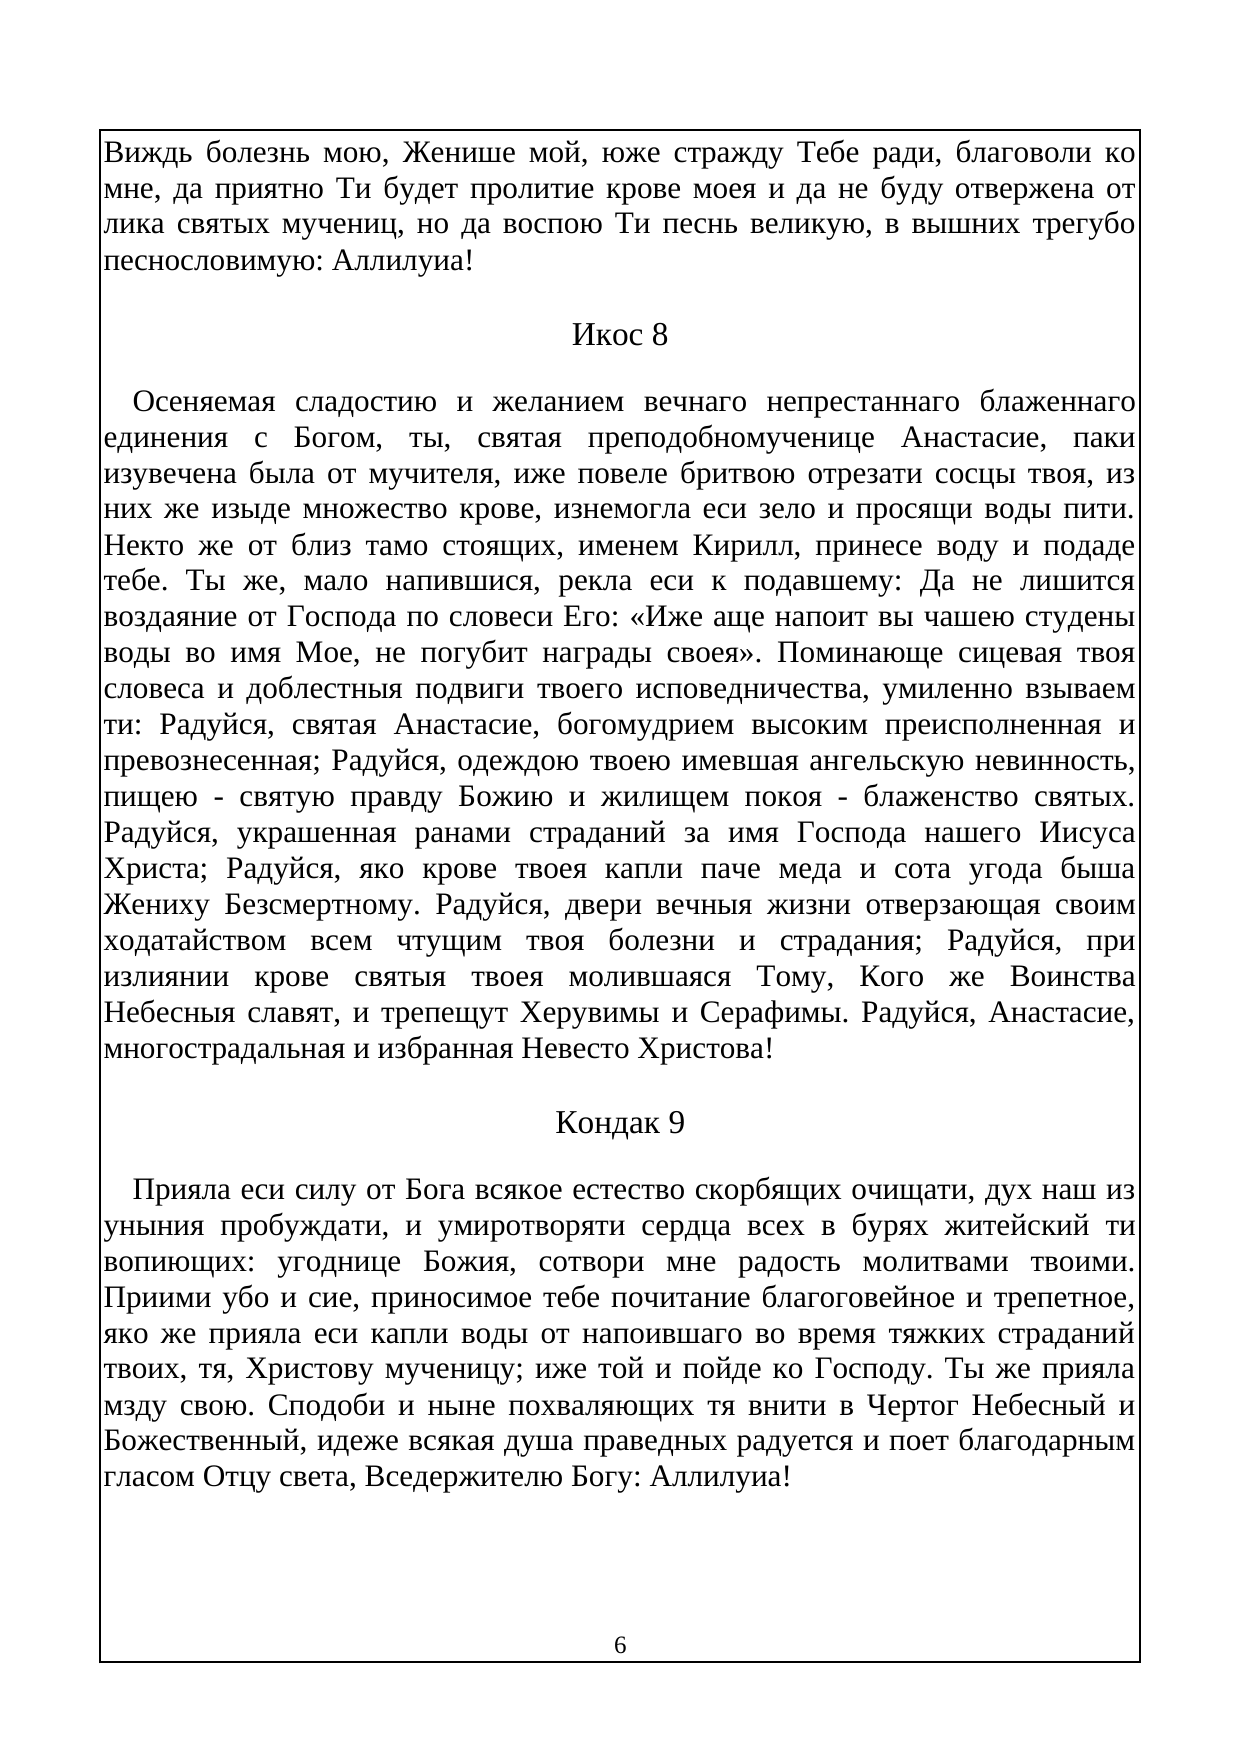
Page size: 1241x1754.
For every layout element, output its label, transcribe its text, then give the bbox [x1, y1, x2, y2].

text Виждь болезнь мою, Женише мой, юже стражду Тебе ради, благоволи ко мне, да приятно Ти будет пролитие крове моея и да не буду отвержена от лика святых мучениц, но да воспою Ти песнь великую, в вышних трегубо песнословимую: Аллилуиа! [103, 133, 1137, 277]
text Прияла еси силу от Бога всякое естество скорбящих очищати, дух наш из уныния пробуждати, и умиротворяти сердца всех в бурях житейский ти вопиющих: угоднице Божия, сотвори мне радость молитвами твоими. Приими убо и сие, приносимое тебе почитание благоговейное и трепетное, яко же прияла еси капли воды от напоившаго во время тяжких страданий твоих, тя, Христову мученицу; иже той и пойде ко Господу. Ты же прияла мзду свою. Сподоби и ныне похваляющих тя внити в Чертог Небесный и Божественный, идеже всякая душа праведных радуется и поет благодарным гласом Отцу света, Вседержителю Богу: Аллилуиа! [103, 1170, 1137, 1493]
subtitle Кондак 9 [103, 1102, 1137, 1141]
subtitle Икос 8 [103, 314, 1137, 352]
text Осеняемая сладостию и желанием вечнаго непрестаннаго блаженнаго единения с Богом, ты, святая преподобномученице Анастасие, паки изувечена была от мучителя, иже повеле бритвою отрезати сосцы твоя, из них же изыде множество крове, изнемогла еси зело и просящи воды пити. Некто же от близ тамо стоящих, именем Кирилл, принесе воду и подаде тебе. Ты же, мало напившися, рекла еси к подавшему: Да не лишится воздаяние от Господа по словеси Его: «Иже аще напоит вы чашею студены воды во имя Мое, не погубит награды своея». Поминающе сицевая твоя словеса и доблестныя подвиги твоего исповедничества, умиленно взываем ти: Радуйся, святая Анастасие, богомудрием высоким преисполненная и превознесенная; Радуйся, одеждою твоею имевшая ангельскую невинность, пищею - святую правду Божию и жилищем покоя - блаженство святых. Радуйся, украшенная ранами страданий за имя Господа нашего Иисуса Христа; Радуйся, яко крове твоея капли паче меда и сота угода быша Жениху Безсмертному. Радуйся, двери вечныя жизни отверзающая своим ходатайством всем чтущим твоя болезни и страдания; Радуйся, при излиянии крове святыя твоея молившаяся Тому, Кого же Воинства Небесныя славят, и трепещут Херувимы и Серафимы. Радуйся, Анастасие, многострадальная и избранная Невесто Христова! [103, 382, 1137, 1065]
